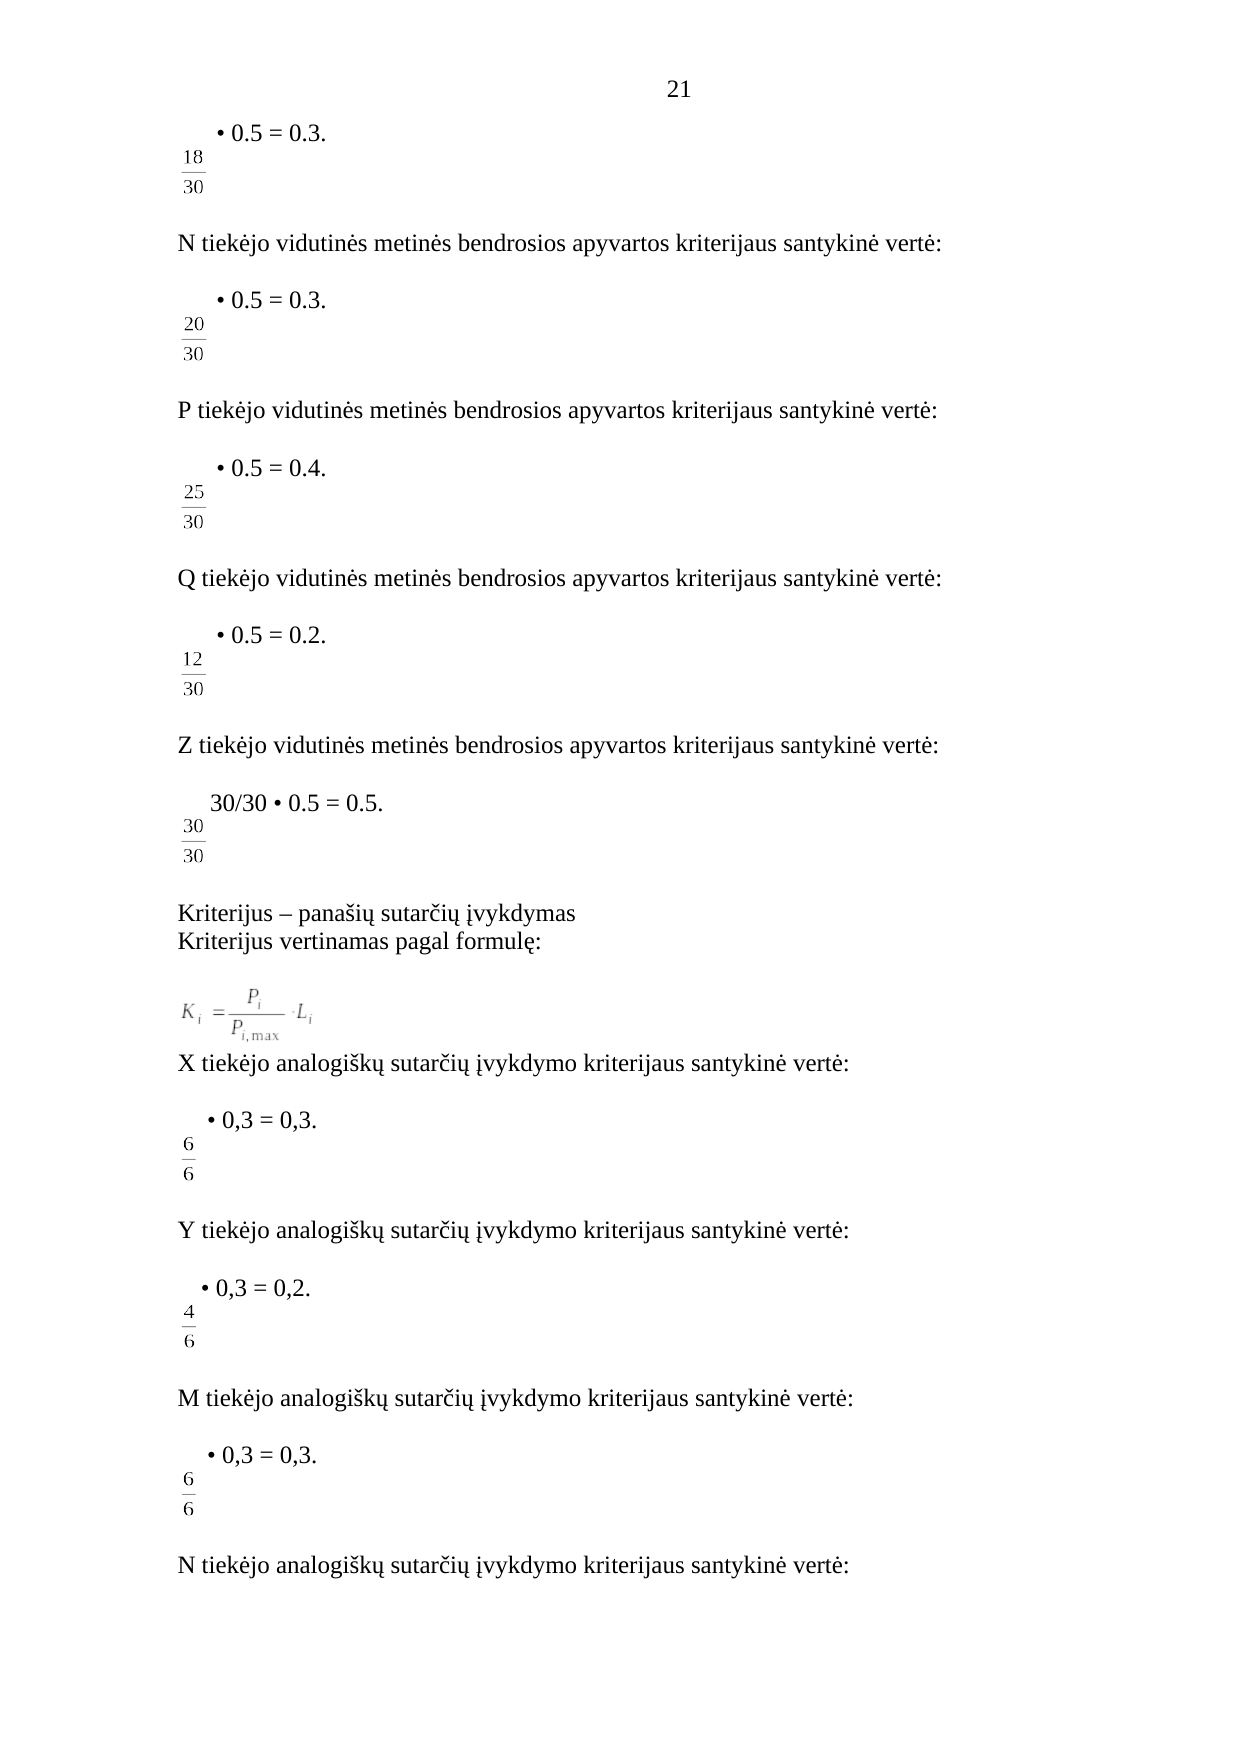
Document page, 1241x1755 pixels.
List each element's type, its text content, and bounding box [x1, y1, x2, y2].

text • 0.5 = 0.4. [177, 453, 1181, 534]
text Kriterijus – panašių sutarčių įvykdymas [177, 898, 1181, 926]
text P tiekėjo vidutinės metinės bendrosios apyvartos kriterijaus santykinė vertė: [177, 395, 1181, 424]
text • 0.5 = 0.2. [177, 620, 1181, 701]
text N tiekėjo vidutinės metinės bendrosios apyvartos kriterijaus santykinė vertė: [177, 228, 1181, 257]
text • 0,3 = 0,3. [177, 1440, 1181, 1521]
text M tiekėjo analogiškų sutarčių įvykdymo kriterijaus santykinė vertė: [177, 1383, 1181, 1411]
text X tiekėjo analogiškų sutarčių įvykdymo kriterijaus santykinė vertė: [177, 1048, 1181, 1077]
text 30/30 • 0.5 = 0.5. [177, 788, 1181, 869]
text Kriterijus vertinamas pagal formulę: [177, 926, 1181, 955]
text Z tiekėjo vidutinės metinės bendrosios apyvartos kriterijaus santykinė vertė: [177, 730, 1181, 759]
text • 0,3 = 0,2. [177, 1273, 1181, 1354]
text Y tiekėjo analogiškų sutarčių įvykdymo kriterijaus santykinė vertė: [177, 1215, 1181, 1244]
text • 0.5 = 0.3. [177, 286, 1181, 367]
text Q tiekėjo vidutinės metinės bendrosios apyvartos kriterijaus santykinė vertė: [177, 563, 1181, 592]
text • 0.5 = 0.3. [177, 118, 1181, 199]
text N tiekėjo analogiškų sutarčių įvykdymo kriterijaus santykinė vertė: [177, 1550, 1181, 1579]
text • 0,3 = 0,3. [177, 1105, 1181, 1187]
